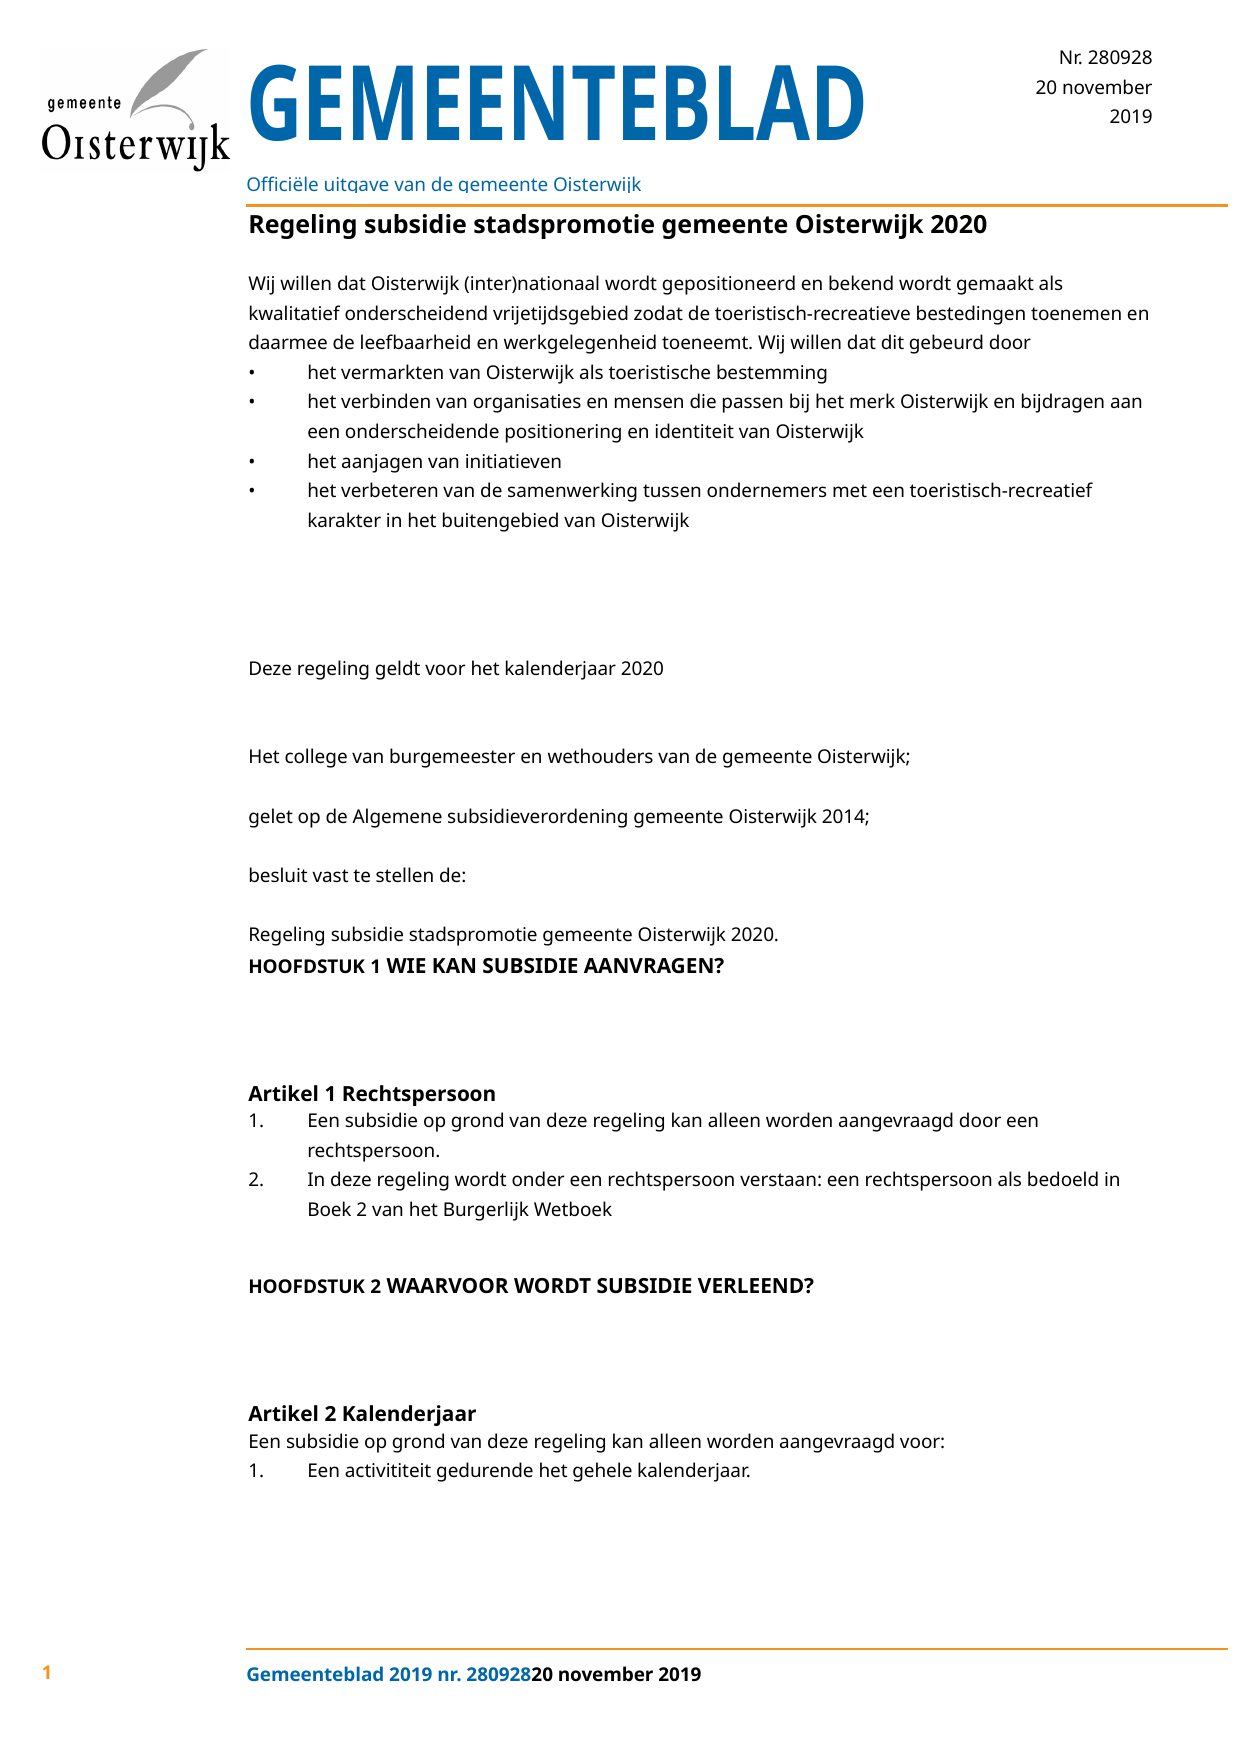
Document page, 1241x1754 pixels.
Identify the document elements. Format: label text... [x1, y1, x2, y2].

list het aanjagen van initiatieven [248, 448, 1152, 473]
text Het college van burgemeester en wethouders van de gemeente Oisterwijk; [248, 744, 1152, 769]
text Wij willen dat Oisterwijk (inter)nationaal wordt gepositioneerd en bekend wordt gemaakt als kwalitatief onderscheidend vrijetijdsgebied zodat de toeristisch-recreatieve bestedingen toenemen en daarmee de leefbaarheid en werkgelegenheid toeneemt. Wij willen dat dit gebeurd door [248, 270, 1152, 355]
text besluit vast te stellen de: [248, 862, 1152, 888]
list In deze regeling wordt onder een rechtspersoon verstaan: een rechtspersoon als bedoeld in Boek 2 van het Burgerlijk Wetboek [248, 1166, 1152, 1222]
list Een subsidie op grond van deze regeling kan alleen worden aangevraagd door een rechtspersoon. [248, 1107, 1152, 1163]
text Regeling subsidie stadspromotie gemeente Oisterwijk 2020. [248, 921, 1152, 947]
text Een subsidie op grond van deze regeling kan alleen worden aangevraagd voor: [248, 1428, 1152, 1453]
text Artikel 2 Kalenderjaar [248, 1399, 1152, 1428]
text Regeling subsidie stadspromotie gemeente Oisterwijk 2020 [248, 207, 1152, 241]
list het verbeteren van de samenwerking tussen ondernemers met een toeristisch-recreatief karakter in het buitengebied van Oisterwijk [248, 477, 1152, 533]
list Een activititeit gedurende het gehele kalenderjaar. [248, 1457, 1152, 1483]
picture [41, 47, 231, 172]
text Deze regeling geldt voor het kalenderjaar 2020 [248, 655, 1152, 681]
text HOOFDSTUK 1 WIE KAN SUBSIDIE AANVRAGEN? [248, 951, 1152, 979]
list het vermarkten van Oisterwijk als toeristische bestemming [248, 359, 1152, 385]
text gelet op de Algemene subsidieverordening gemeente Oisterwijk 2014; [248, 803, 1152, 828]
text Artikel 1 Rechtspersoon [248, 1079, 1152, 1107]
text HOOFDSTUK 2 WAARVOOR WORDT SUBSIDIE VERLEEND? [248, 1271, 1152, 1300]
list het verbinden van organisaties en mensen die passen bij het merk Oisterwijk en bijdragen aan een onderscheidende positionering en identiteit van Oisterwijk [248, 389, 1152, 444]
